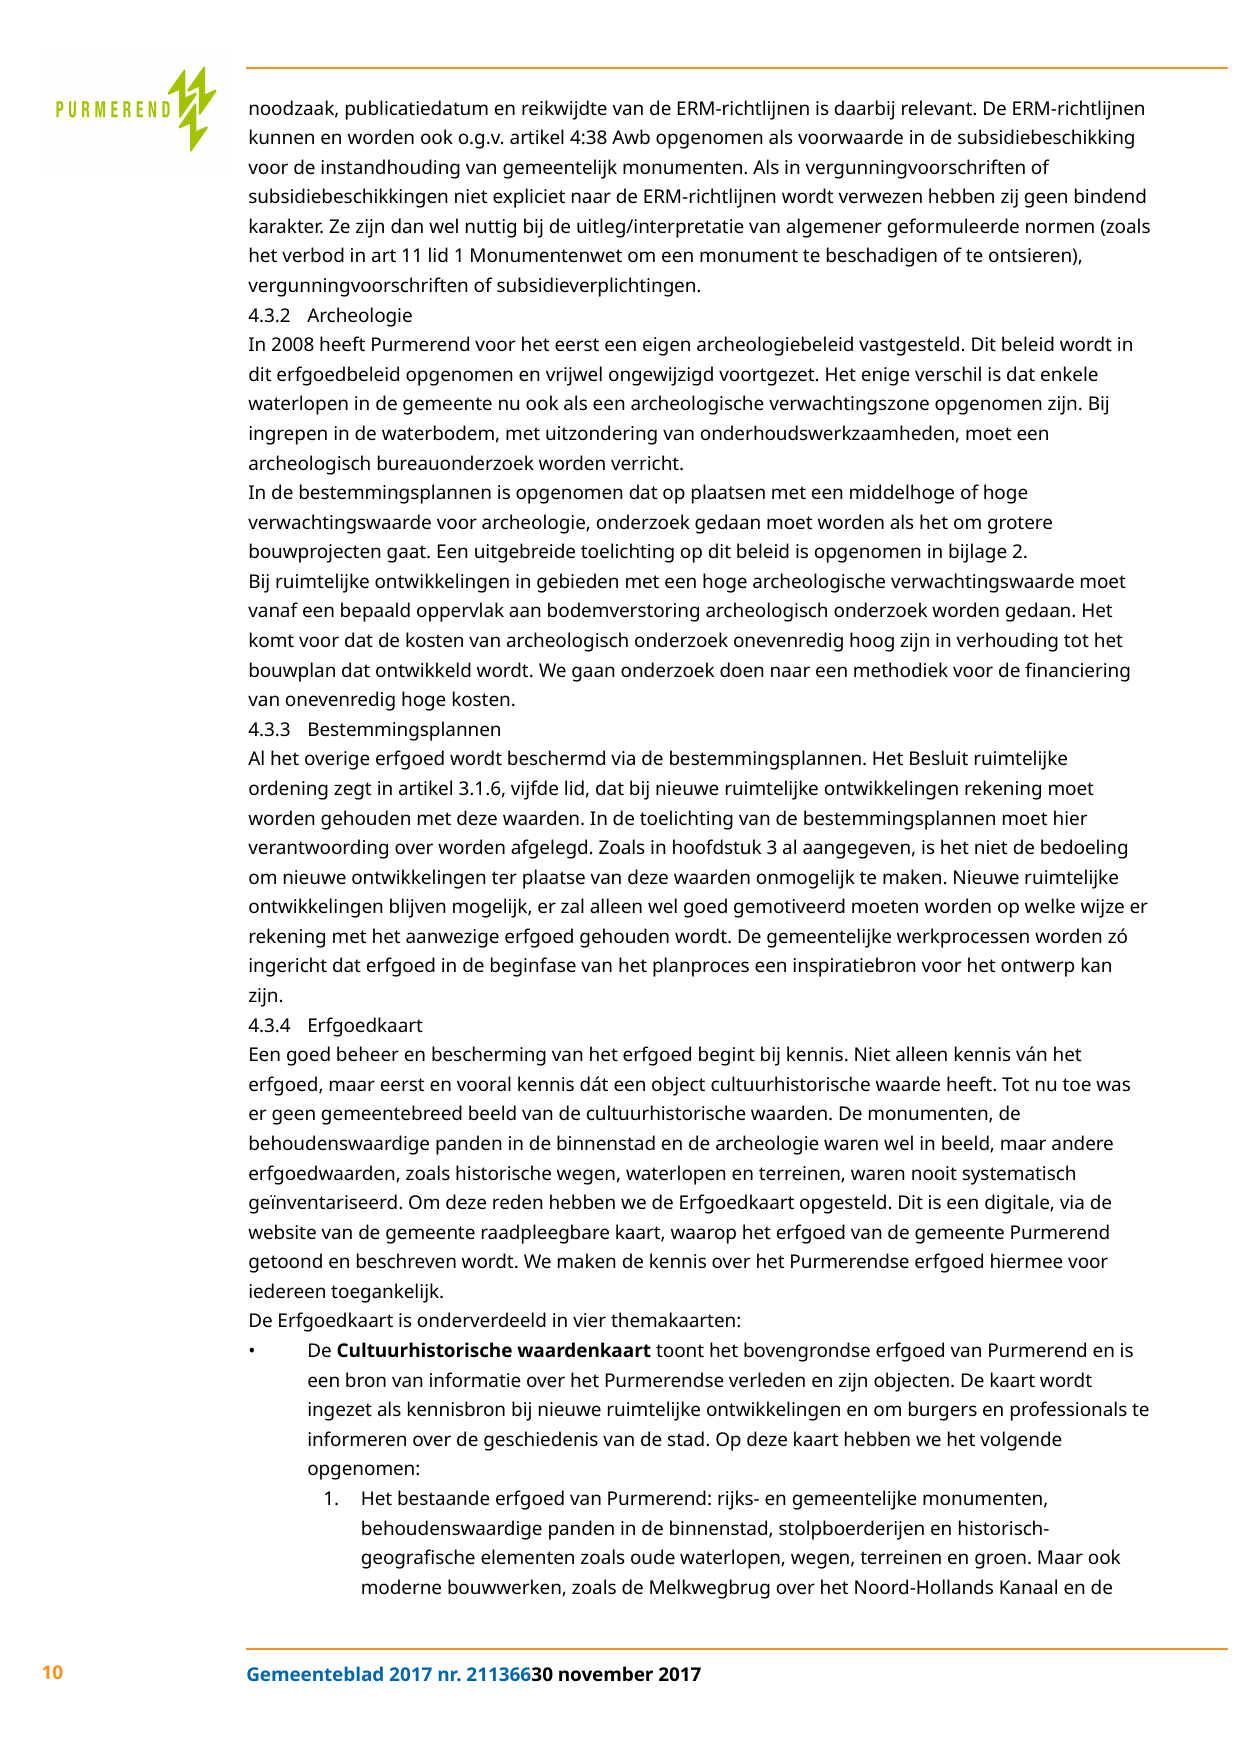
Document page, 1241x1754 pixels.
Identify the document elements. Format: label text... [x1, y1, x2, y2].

picture [41, 47, 231, 172]
text Al het overige erfgoed wordt beschermd via de bestemmingsplannen. Het Besluit ruimtelijke ordening zegt in artikel 3.1.6, vijfde lid, dat bij nieuwe ruimtelijke ontwikkelingen rekening moet worden gehouden met deze waarden. In de toelichting van de bestemmingsplannen moet hier verantwoording over worden afgelegd. Zoals in hoofdstuk 3 al aangegeven, is het niet de bedoeling om nieuwe ontwikkelingen ter plaatse van deze waarden onmogelijk te maken. Nieuwe ruimtelijke ontwikkelingen blijven mogelijk, er zal alleen wel goed gemotiveerd moeten worden op welke wijze er rekening met het aanwezige erfgoed gehouden wordt. De gemeentelijke werkprocessen worden zó ingericht dat erfgoed in de beginfase van het planproces een inspiratiebron voor het ontwerp kan zijn. [248, 746, 1152, 1008]
list De Cultuurhistorische waardenkaart toont het bovengrondse erfgoed van Purmerend en is een bron van informatie over het Purmerendse verleden en zijn objecten. De kaart wordt ingezet als kennisbron bij nieuwe ruimtelijke ontwikkelingen en om burgers en professionals te informeren over de geschiedenis van de stad. Op deze kaart hebben we het volgende opgenomen: [248, 1337, 1152, 1481]
list Het bestaande erfgoed van Purmerend: rijks- en gemeentelijke monumenten, behoudenswaardige panden in de binnenstad, stolpboerderijen en historisch-geografische elementen zoals oude waterlopen, wegen, terreinen en groen. Maar ook moderne bouwwerken, zoals de Melkwegbrug over het Noord-Hollands Kanaal en de [323, 1485, 1152, 1600]
text De Erfgoedkaart is onderverdeeld in vier themakaarten: [248, 1308, 1152, 1333]
text In 2008 heeft Purmerend voor het eerst een eigen archeologiebeleid vastgesteld. Dit beleid wordt in dit erfgoedbeleid opgenomen en vrijwel ongewijzigd voortgezet. Het enige verschil is dat enkele waterlopen in de gemeente nu ook als een archeologische verwachtingszone opgenomen zijn. Bij ingrepen in de waterbodem, met uitzondering van onderhoudswerkzaamheden, moet een archeologisch bureauonderzoek worden verricht. [248, 331, 1152, 476]
text In de bestemmingsplannen is opgenomen dat op plaatsen met een middelhoge of hoge verwachtingswaarde voor archeologie, onderzoek gedaan moet worden als het om grotere bouwprojecten gaat. Een uitgebreide toelichting op dit beleid is opgenomen in bijlage 2. [248, 479, 1152, 564]
text noodzaak, publicatiedatum en reikwijdte van de ERM-richtlijnen is daarbij relevant. De ERM-richtlijnen kunnen en worden ook o.g.v. artikel 4:38 Awb opgenomen als voorwaarde in de subsidiebeschikking voor de instandhouding van gemeentelijk monumenten. Als in vergunningvoorschriften of subsidiebeschikkingen niet expliciet naar de ERM-richtlijnen wordt verwezen hebben zij geen bindend karakter. Ze zijn dan wel nuttig bij de uitleg/interpretatie van algemener geformuleerde normen (zoals het verbod in art 11 lid 1 Monumentenwet om een monument te beschadigen of te ontsieren), vergunningvoorschriften of subsidieverplichtingen. [248, 95, 1152, 298]
text Bij ruimtelijke ontwikkelingen in gebieden met een hoge archeologische verwachtingswaarde moet vanaf een bepaald oppervlak aan bodemverstoring archeologisch onderzoek worden gedaan. Het komt voor dat de kosten van archeologisch onderzoek onevenredig hoog zijn in verhouding tot het bouwplan dat ontwikkeld wordt. We gaan onderzoek doen naar een methodiek voor de financiering van onevenredig hoge kosten. [248, 568, 1152, 712]
list Archeologie [248, 302, 1152, 328]
list Bestemmingsplannen [248, 716, 1152, 742]
list Erfgoedkaart [248, 1012, 1152, 1038]
text Een goed beheer en bescherming van het erfgoed begint bij kennis. Niet alleen kennis ván het erfgoed, maar eerst en vooral kennis dát een object cultuurhistorische waarde heeft. Tot nu toe was er geen gemeentebreed beeld van de cultuurhistorische waarden. De monumenten, de behoudenswaardige panden in de binnenstad en de archeologie waren wel in beeld, maar andere erfgoedwaarden, zoals historische wegen, waterlopen en terreinen, waren nooit systematisch geïnventariseerd. Om deze reden hebben we de Erfgoedkaart opgesteld. Dit is een digitale, via de website van de gemeente raadpleegbare kaart, waarop het erfgoed van de gemeente Purmerend getoond en beschreven wordt. We maken de kennis over het Purmerendse erfgoed hiermee voor iedereen toegankelijk. [248, 1041, 1152, 1304]
